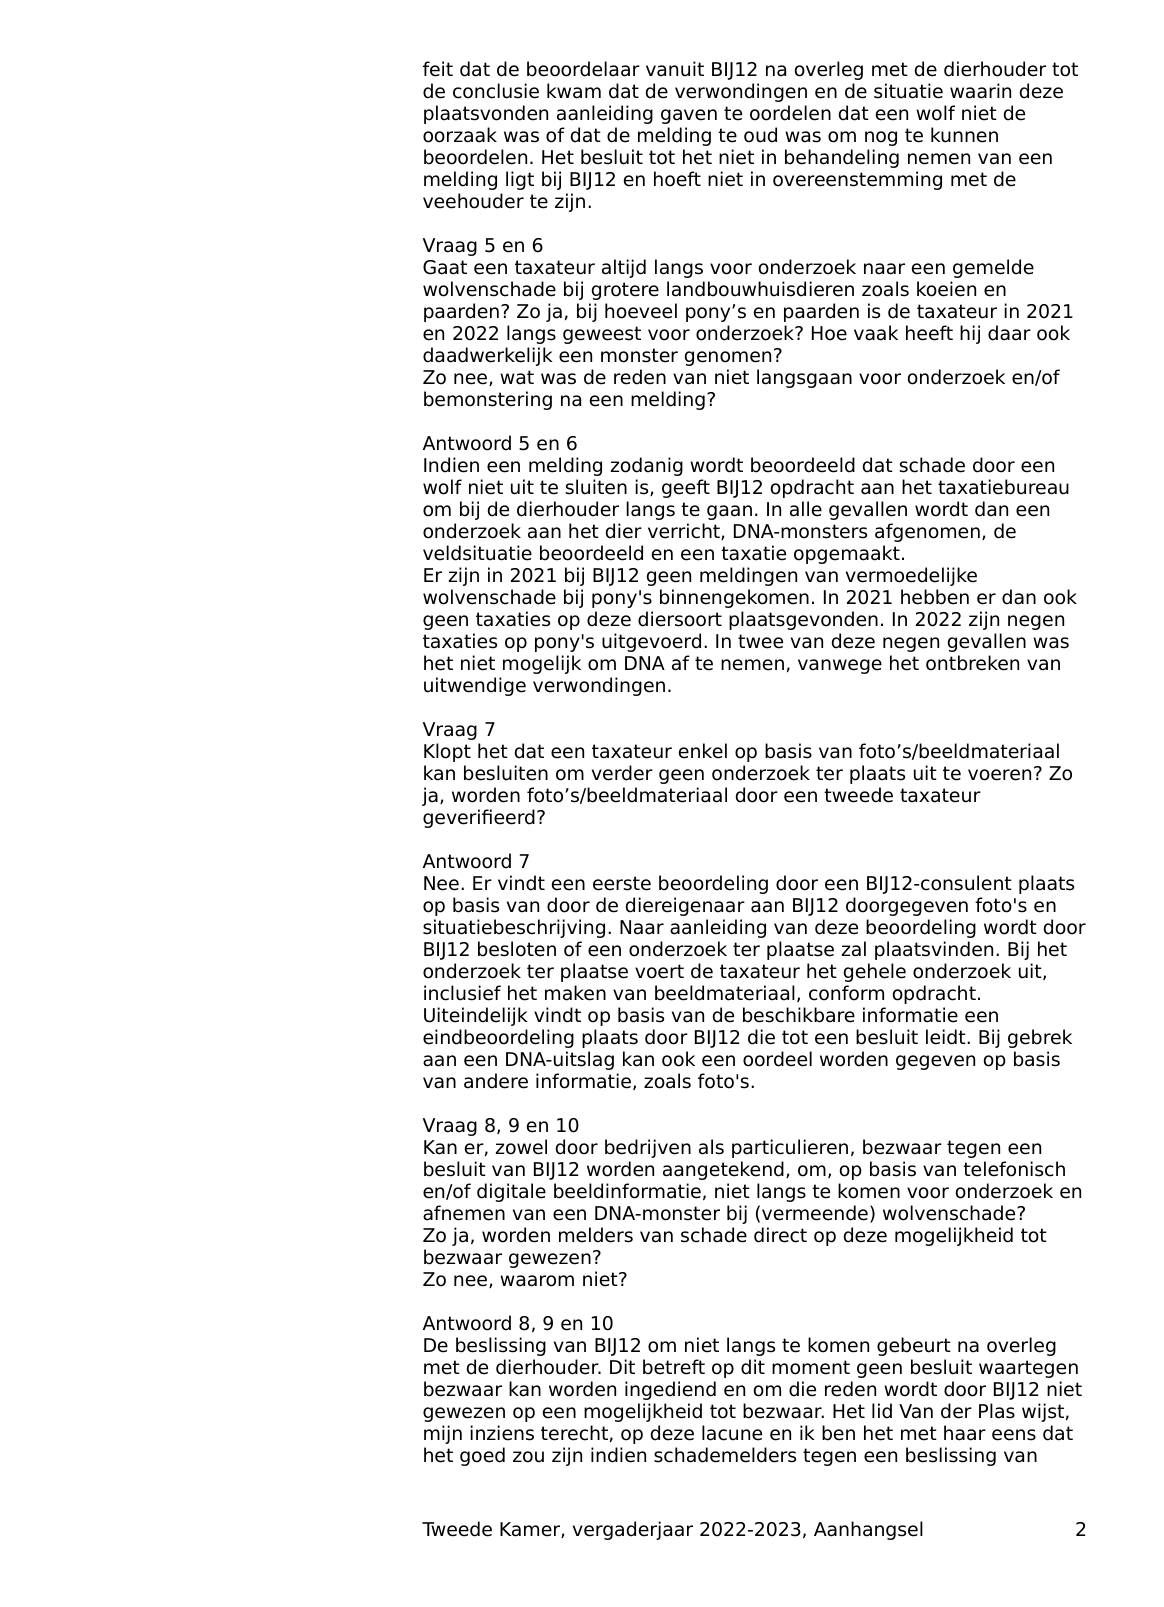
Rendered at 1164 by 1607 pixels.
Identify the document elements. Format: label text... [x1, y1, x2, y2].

text Gaat een taxateur altijd langs voor onderzoek naar een gemelde wolvenschade bij grotere landbouwhuisdieren zoals koeien en paarden? Zo ja, bij hoeveel pony’s en paarden is de taxateur in 2021 en 2022 langs geweest voor onderzoek? Hoe vaak heeft hij daar ook daadwerkelijk een monster genomen? [422, 257, 1087, 367]
text Antwoord 8, 9 en 10 [422, 1313, 1087, 1335]
text Antwoord 5 en 6 [422, 433, 1087, 455]
text Kan er, zowel door bedrijven als particulieren, bezwaar tegen een besluit van BIJ12 worden aangetekend, om, op basis van telefonisch en/of digitale beeldinformatie, niet langs te komen voor onderzoek en afnemen van een DNA-monster bij (vermeende) wolvenschade? [422, 1137, 1087, 1225]
text Vraag 7 [422, 719, 1087, 741]
text Klopt het dat een taxateur enkel op basis van foto’s/beeldmateriaal kan besluiten om verder geen onderzoek ter plaats uit te voeren? Zo ja, worden foto’s/beeldmateriaal door een tweede taxateur geverifieerd? [422, 741, 1087, 829]
text Zo nee, wat was de reden van niet langsgaan voor onderzoek en/of bemonstering na een melding? [422, 367, 1087, 411]
text Vraag 5 en 6 [422, 235, 1087, 257]
text Indien een melding zodanig wordt beoordeeld dat schade door een wolf niet uit te sluiten is, geeft BIJ12 opdracht aan het taxatiebureau om bij de dierhouder langs te gaan. In alle gevallen wordt dan een onderzoek aan het dier verricht, DNA-monsters afgenomen, de veldsituatie beoordeeld en een taxatie opgemaakt. [422, 455, 1087, 565]
text feit dat de beoordelaar vanuit BIJ12 na overleg met de dierhouder tot de conclusie kwam dat de verwondingen en de situatie waarin deze plaatsvonden aanleiding gaven te oordelen dat een wolf niet de oorzaak was of dat de melding te oud was om nog te kunnen beoordelen. Het besluit tot het niet in behandeling nemen van een melding ligt bij BIJ12 en hoeft niet in overeenstemming met de veehouder te zijn. [422, 59, 1087, 213]
text Zo nee, waarom niet? [422, 1269, 1087, 1291]
text De beslissing van BIJ12 om niet langs te komen gebeurt na overleg met de dierhouder. Dit betreft op dit moment geen besluit waartegen bezwaar kan worden ingediend en om die reden wordt door BIJ12 niet gewezen op een mogelijkheid tot bezwaar. Het lid Van der Plas wijst, mijn inziens terecht, op deze lacune en ik ben het met haar eens dat het goed zou zijn indien schademelders tegen een beslissing van [422, 1335, 1087, 1467]
text Nee. Er vindt een eerste beoordeling door een BIJ12-consulent plaats op basis van door de diereigenaar aan BIJ12 doorgegeven foto's en situatiebeschrijving. Naar aanleiding van deze beoordeling wordt door BIJ12 besloten of een onderzoek ter plaatse zal plaatsvinden. Bij het onderzoek ter plaatse voert de taxateur het gehele onderzoek uit, inclusief het maken van beeldmateriaal, conform opdracht. Uiteindelijk vindt op basis van de beschikbare informatie een eindbeoordeling plaats door BIJ12 die tot een besluit leidt. Bij gebrek aan een DNA-uitslag kan ook een oordeel worden gegeven op basis van andere informatie, zoals foto's. [422, 873, 1087, 1093]
text Er zijn in 2021 bij BIJ12 geen meldingen van vermoedelijke wolvenschade bij pony's binnengekomen. In 2021 hebben er dan ook geen taxaties op deze diersoort plaatsgevonden. In 2022 zijn negen taxaties op pony's uitgevoerd. In twee van deze negen gevallen was het niet mogelijk om DNA af te nemen, vanwege het ontbreken van uitwendige verwondingen. [422, 565, 1087, 697]
text Vraag 8, 9 en 10 [422, 1115, 1087, 1137]
text Zo ja, worden melders van schade direct op deze mogelijkheid tot bezwaar gewezen? [422, 1225, 1087, 1269]
text Antwoord 7 [422, 851, 1087, 873]
